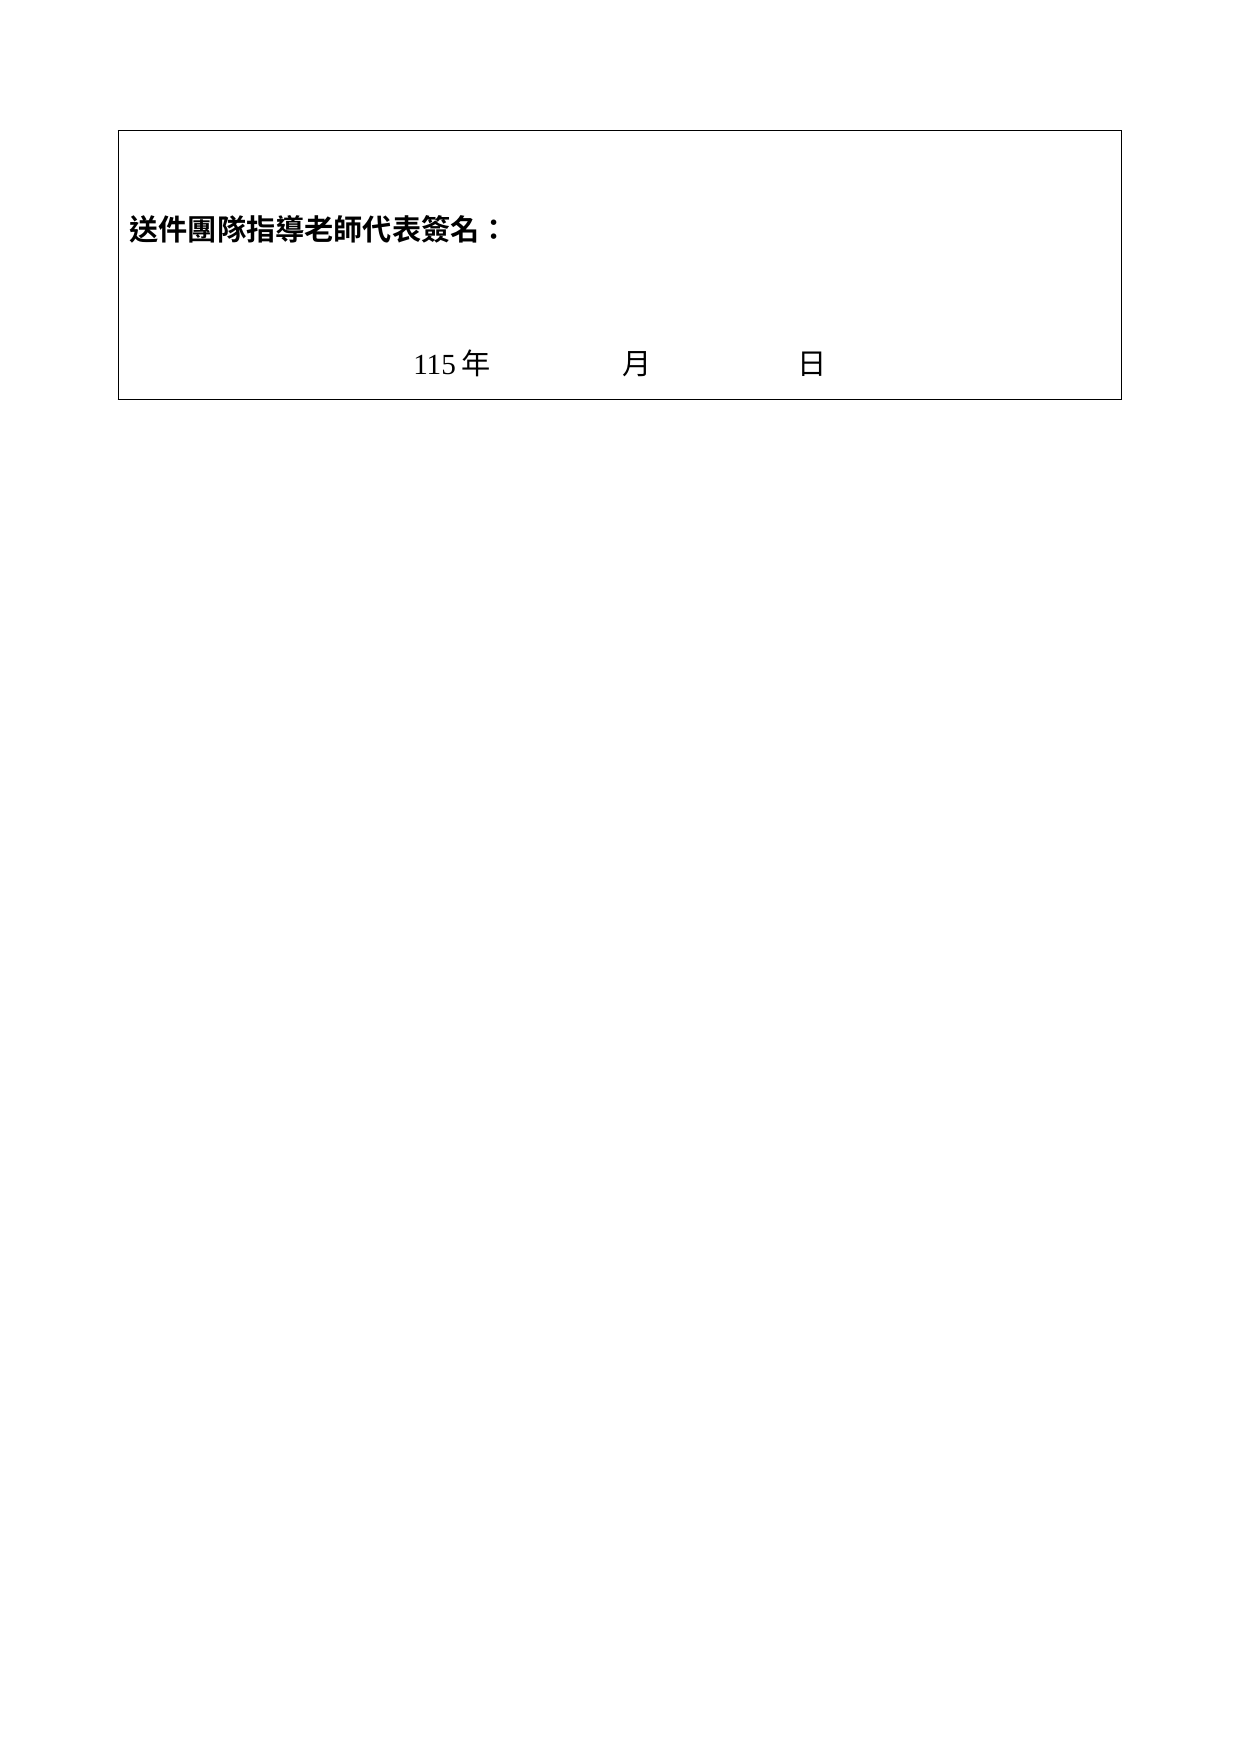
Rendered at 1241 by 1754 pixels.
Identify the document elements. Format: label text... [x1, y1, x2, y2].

table_cell 送件團隊指導老師代表簽名： 115年 月 日 [119, 131, 1121, 399]
